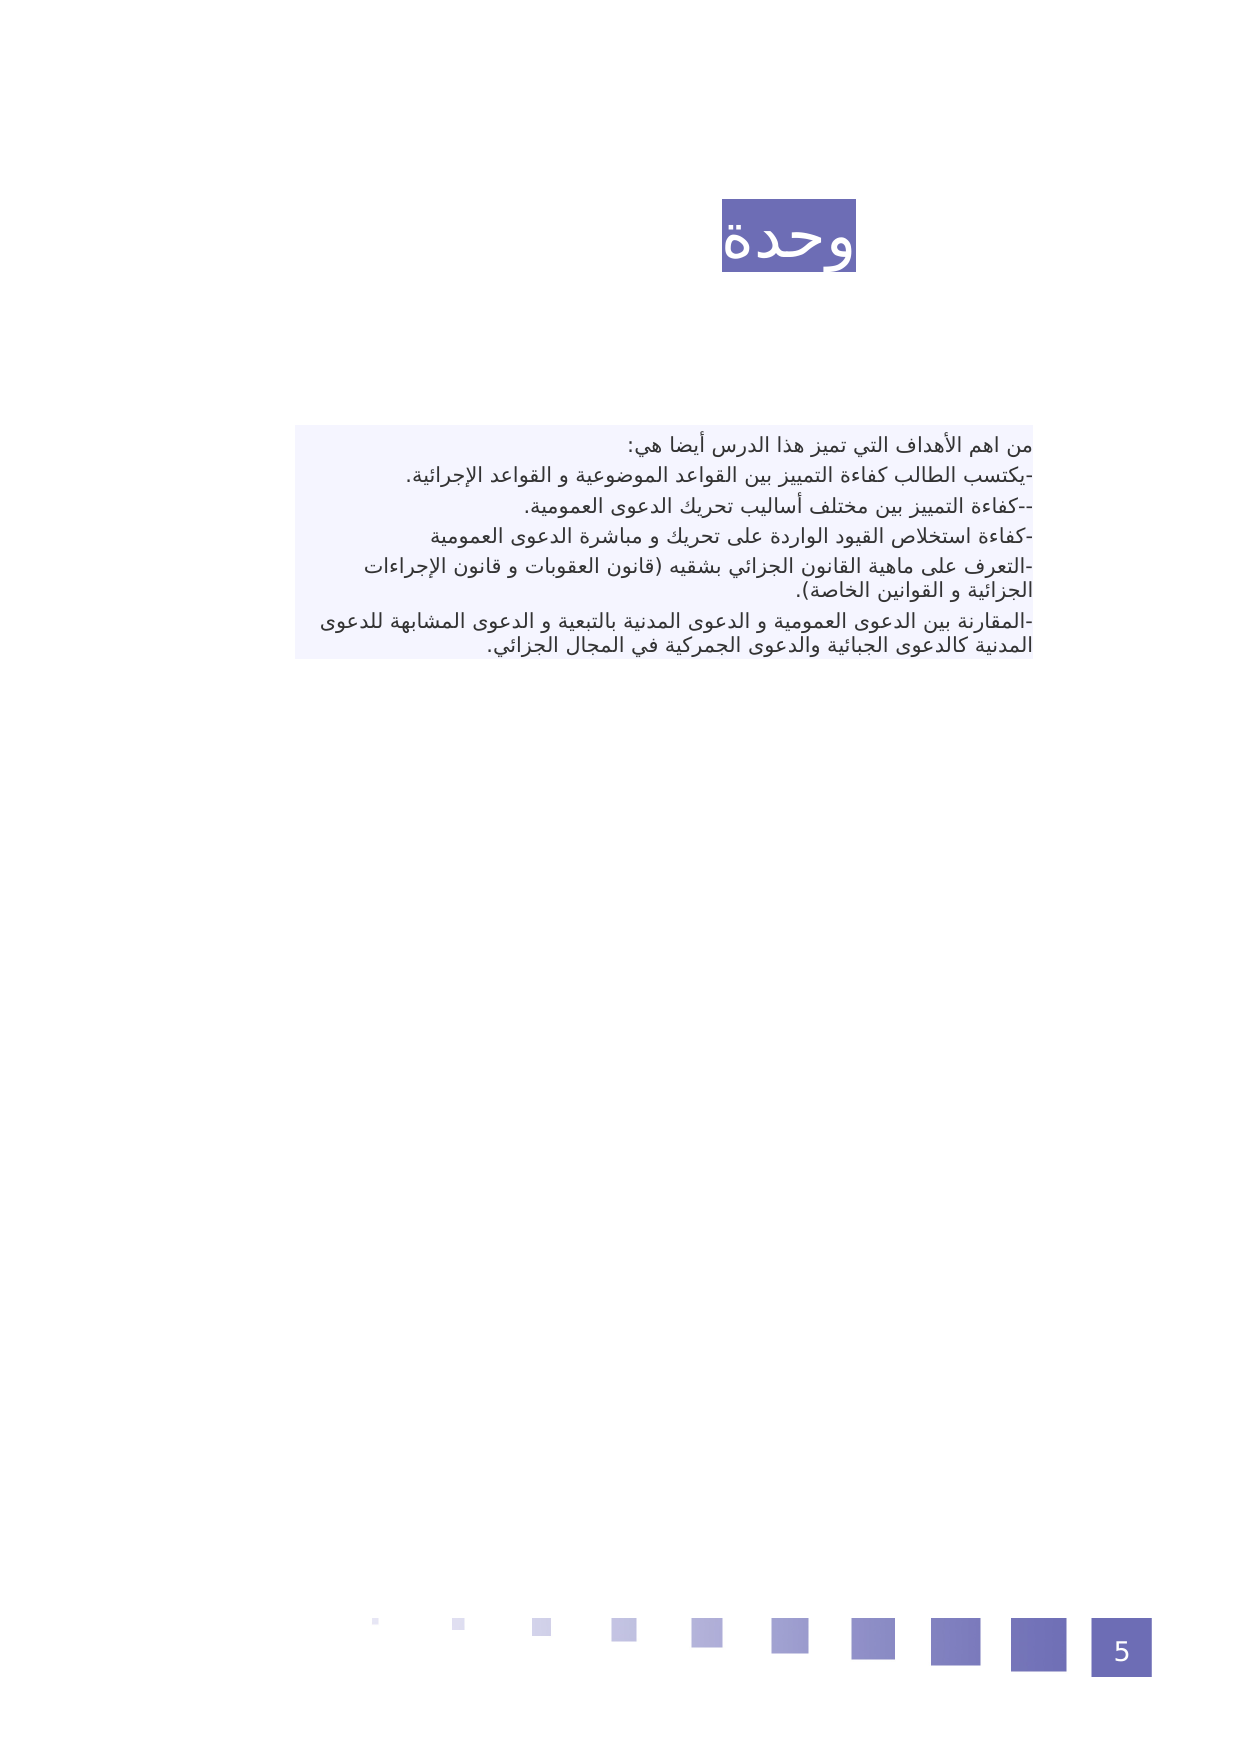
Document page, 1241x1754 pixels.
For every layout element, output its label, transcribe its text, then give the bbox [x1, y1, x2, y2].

text -يكتسب الطالب كفاءة التمييز بين القواعد الموضوعية و القواعد الإجرائية. [295, 463, 1033, 488]
text -كفاءة استخلاص القيود الواردة على تحريك و مباشرة الدعوى العمومية [295, 524, 1033, 548]
picture [177, 1618, 1152, 1677]
text --كفاءة التمييز بين مختلف أساليب تحريك الدعوى العمومية. [295, 494, 1033, 518]
title وحدة [213, 199, 722, 272]
text -التعرف على ماهية القانون الجزائي بشقيه (قانون العقوبات و قانون الإجراءات الجزائية و القوانين الخاصة). [295, 554, 1033, 603]
text -المقارنة بين الدعوى العمومية و الدعوى المدنية بالتبعية و الدعوى المشابهة للدعوى المدنية كالدعوى الجبائية والدعوى الجمركية في المجال الجزائي. [295, 609, 1033, 657]
text من اهم الأهداف التي تميز هذا الدرس أيضا هي: [295, 433, 1033, 458]
